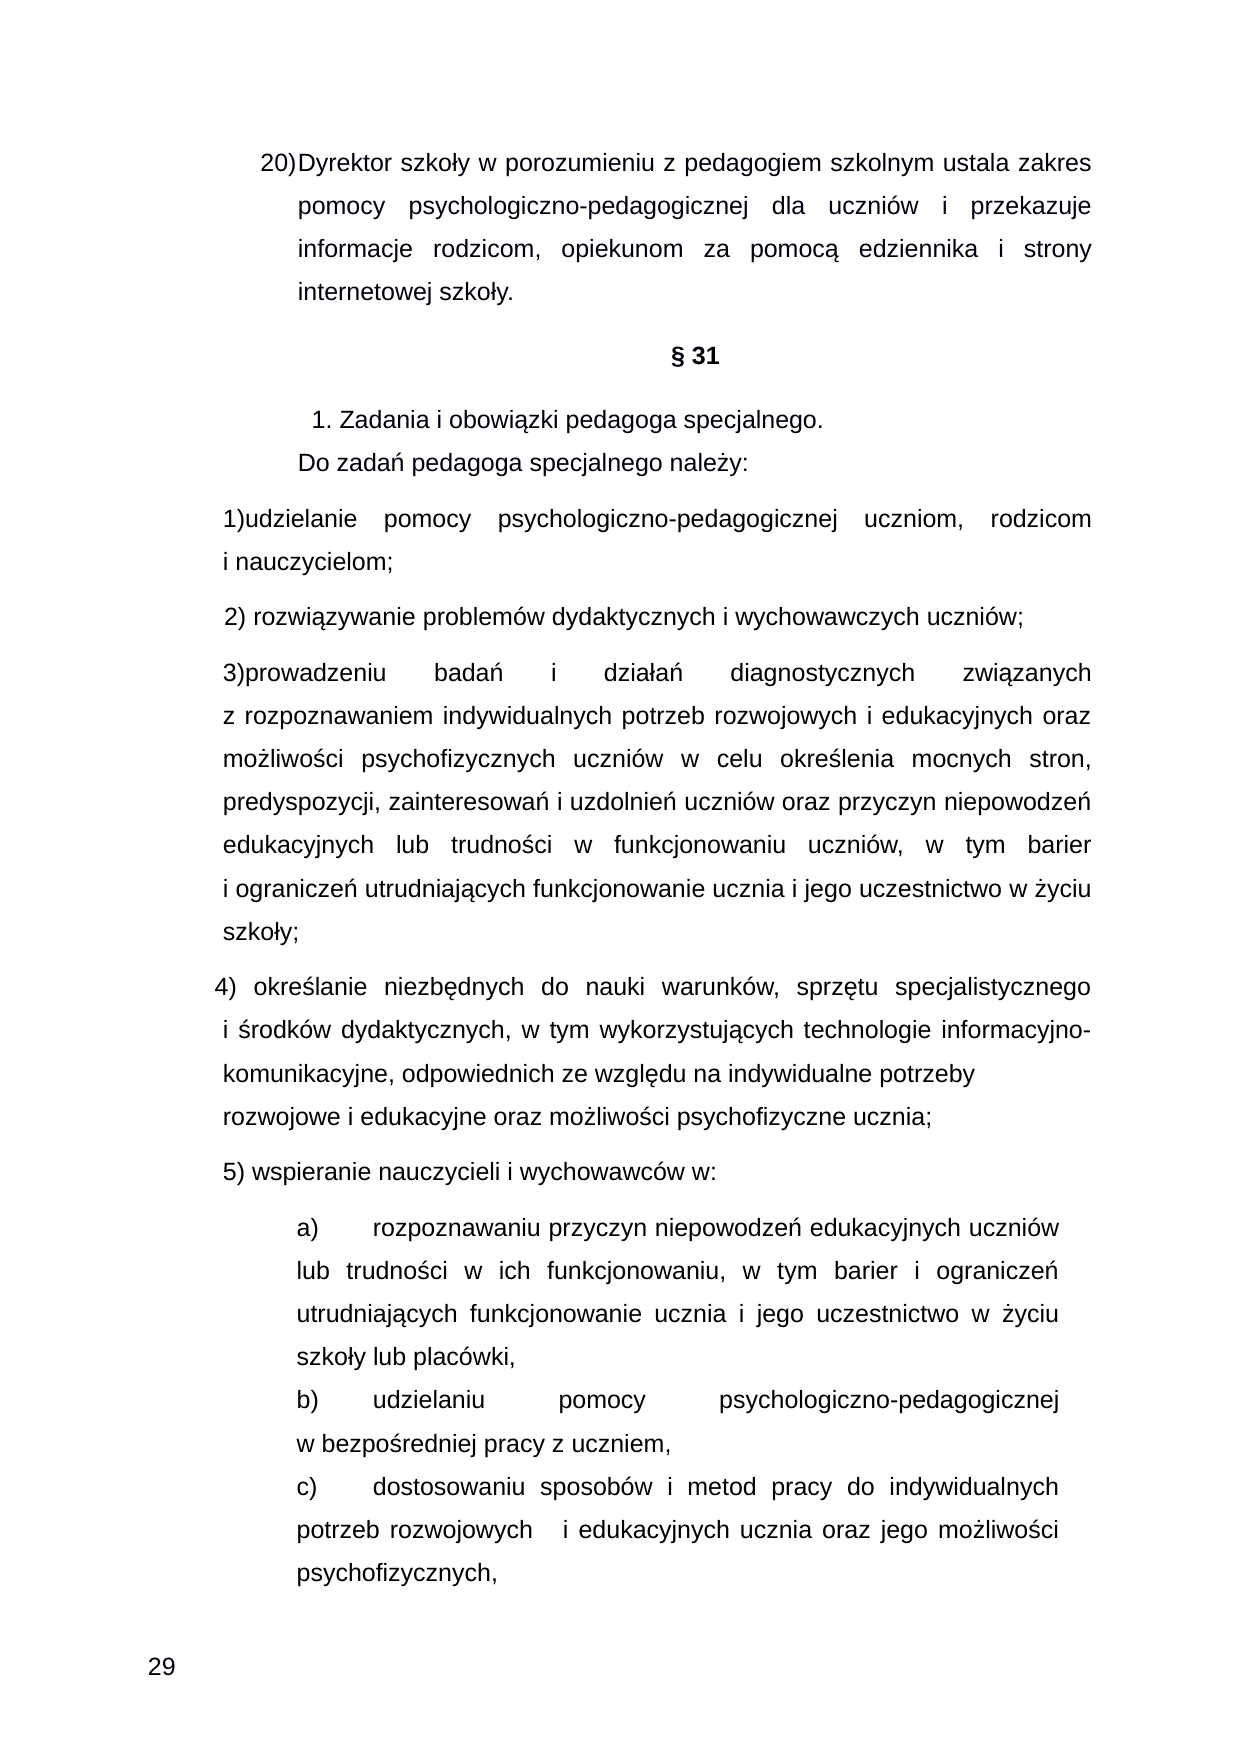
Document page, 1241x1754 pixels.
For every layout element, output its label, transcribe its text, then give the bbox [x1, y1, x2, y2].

subtitle 1)udzielanie pomocy psychologiczno-pedagogicznej uczniom, rodzicom i nauczycielom; [223, 504, 1093, 576]
subtitle 4) określanie niezbędnych do nauki warunków, sprzętu specjalistycznego i środków dydaktycznych, w tym wykorzystujących technologie informacyjno- komunikacyjne, odpowiednich ze względu na indywidualne potrzeby rozwojowe i edukacyjne oraz możliwości psychofizyczne ucznia; [148, 972, 1093, 1131]
subtitle 5) wspieranie nauczycieli i wychowawców w: [223, 1157, 1093, 1186]
subtitle 2) rozwiązywanie problemów dydaktycznych i wychowawczych uczniów; [148, 602, 1093, 631]
list Dyrektor szkoły w porozumieniu z pedagogiem szkolnym ustala zakres pomocy psychologiczno-pedagogicznej dla uczniów i przekazuje informacje rodzicom, opiekunom za pomocą edziennika i strony internetowej szkoły. [260, 148, 1093, 306]
subtitle 3)prowadzeniu badań i działań diagnostycznych związanych z rozpoznawaniem indywidualnych potrzeb rozwojowych i edukacyjnych oraz możliwości psychofizycznych uczniów w celu określenia mocnych stron, predyspozycji, zainteresowań i uzdolnień uczniów oraz przyczyn niepowodzeń edukacyjnych lub trudności w funkcjonowaniu uczniów, w tym barier i ograniczeń utrudniających funkcjonowanie ucznia i jego uczestnictwo w życiu szkoły; [223, 658, 1093, 946]
list Do zadań pedagoga specjalnego należy: [260, 448, 1093, 477]
list a) rozpoznawaniu przyczyn niepowodzeń edukacyjnych uczniów lub trudności w ich funkcjonowaniu, w tym barier i ograniczeń utrudniających funkcjonowanie ucznia i jego uczestnictwo w życiu szkoły lub placówki, [296, 1213, 1060, 1371]
list 1. Zadania i obowiązki pedagoga specjalnego. [260, 405, 1093, 434]
list c) dostosowaniu sposobów i metod pracy do indywidualnych potrzeb rozwojowych i edukacyjnych ucznia oraz jego możliwości psychofizycznych, [296, 1472, 1060, 1587]
list b) udzielaniu pomocy psychologiczno-pedagogicznej w bezpośredniej pracy z uczniem, [296, 1386, 1060, 1457]
list § 31 [260, 341, 1093, 370]
